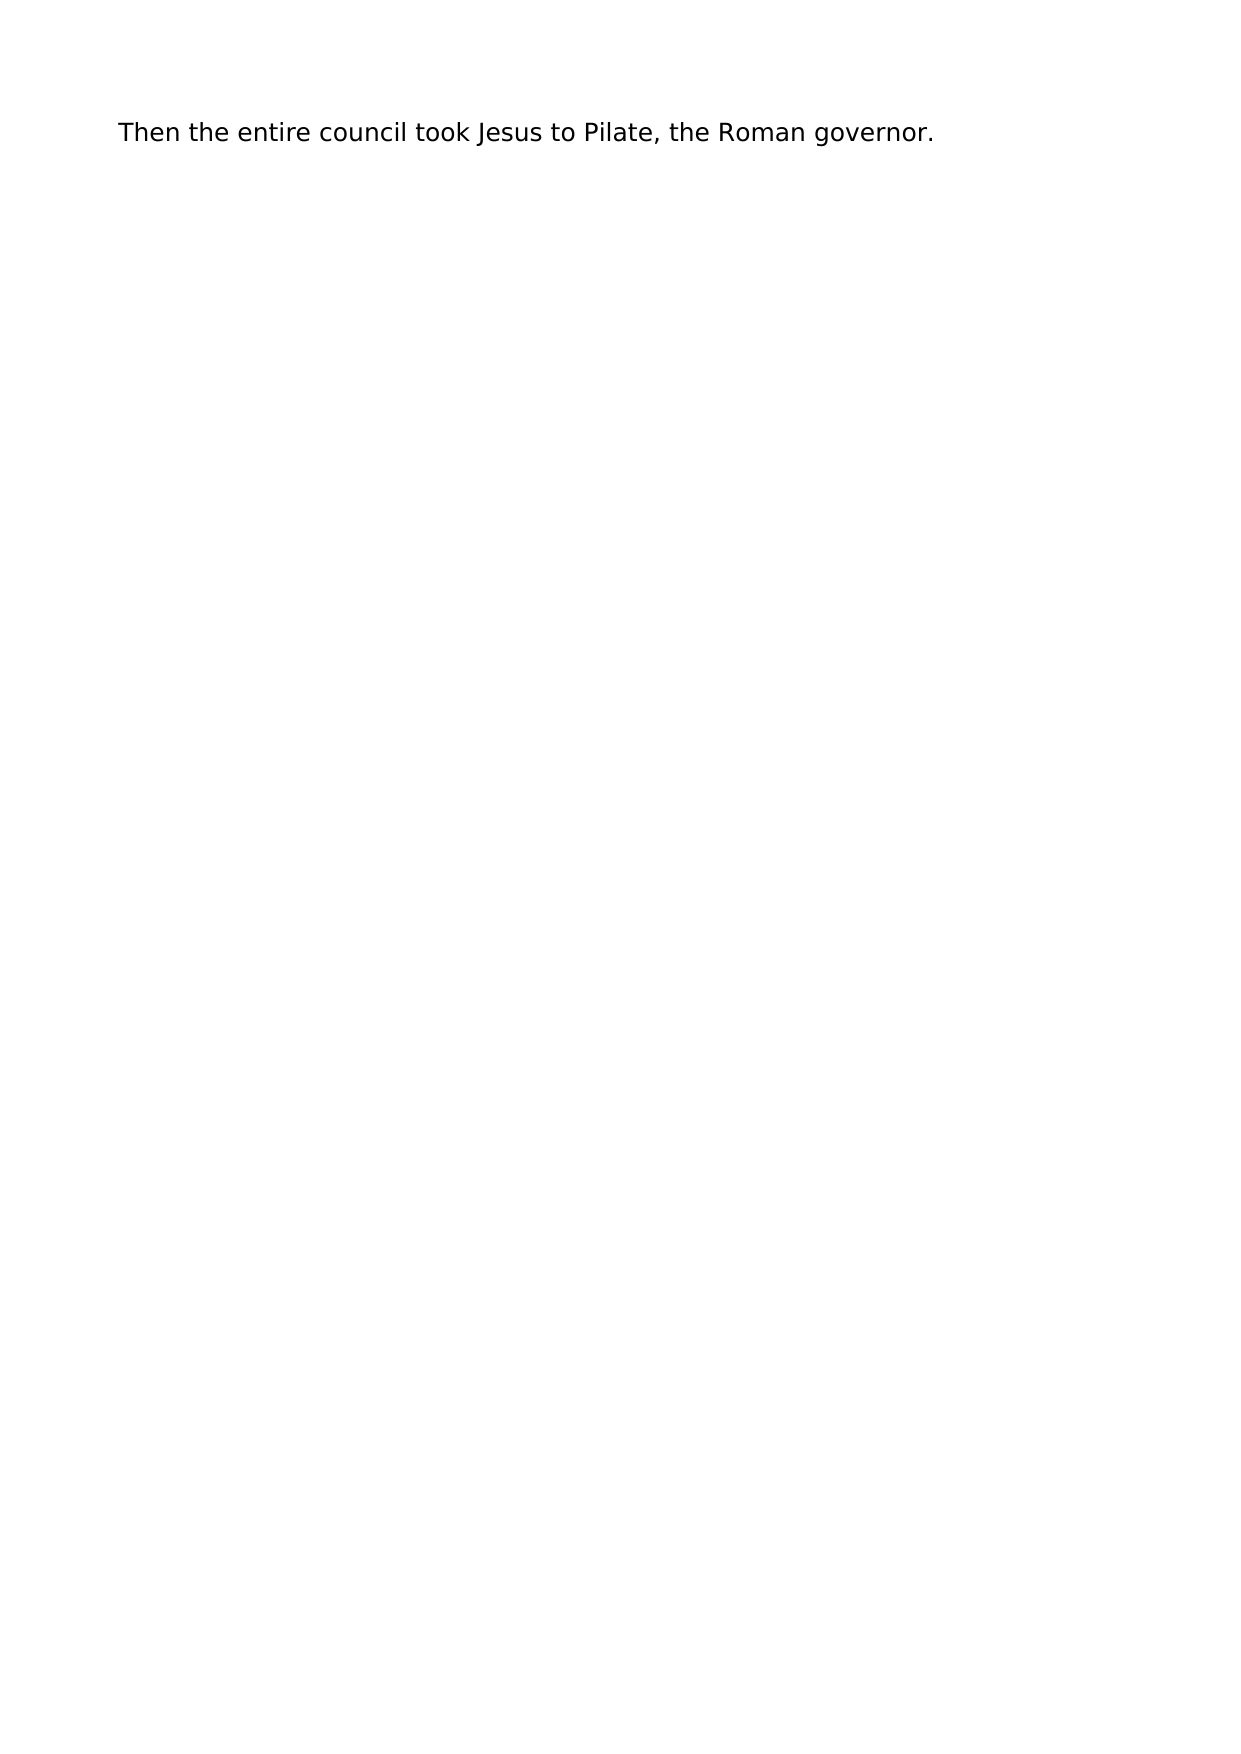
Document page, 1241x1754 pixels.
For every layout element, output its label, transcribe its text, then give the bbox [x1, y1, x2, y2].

text Then the entire council took Jesus to Pilate, the Roman governor. [118, 118, 1122, 147]
